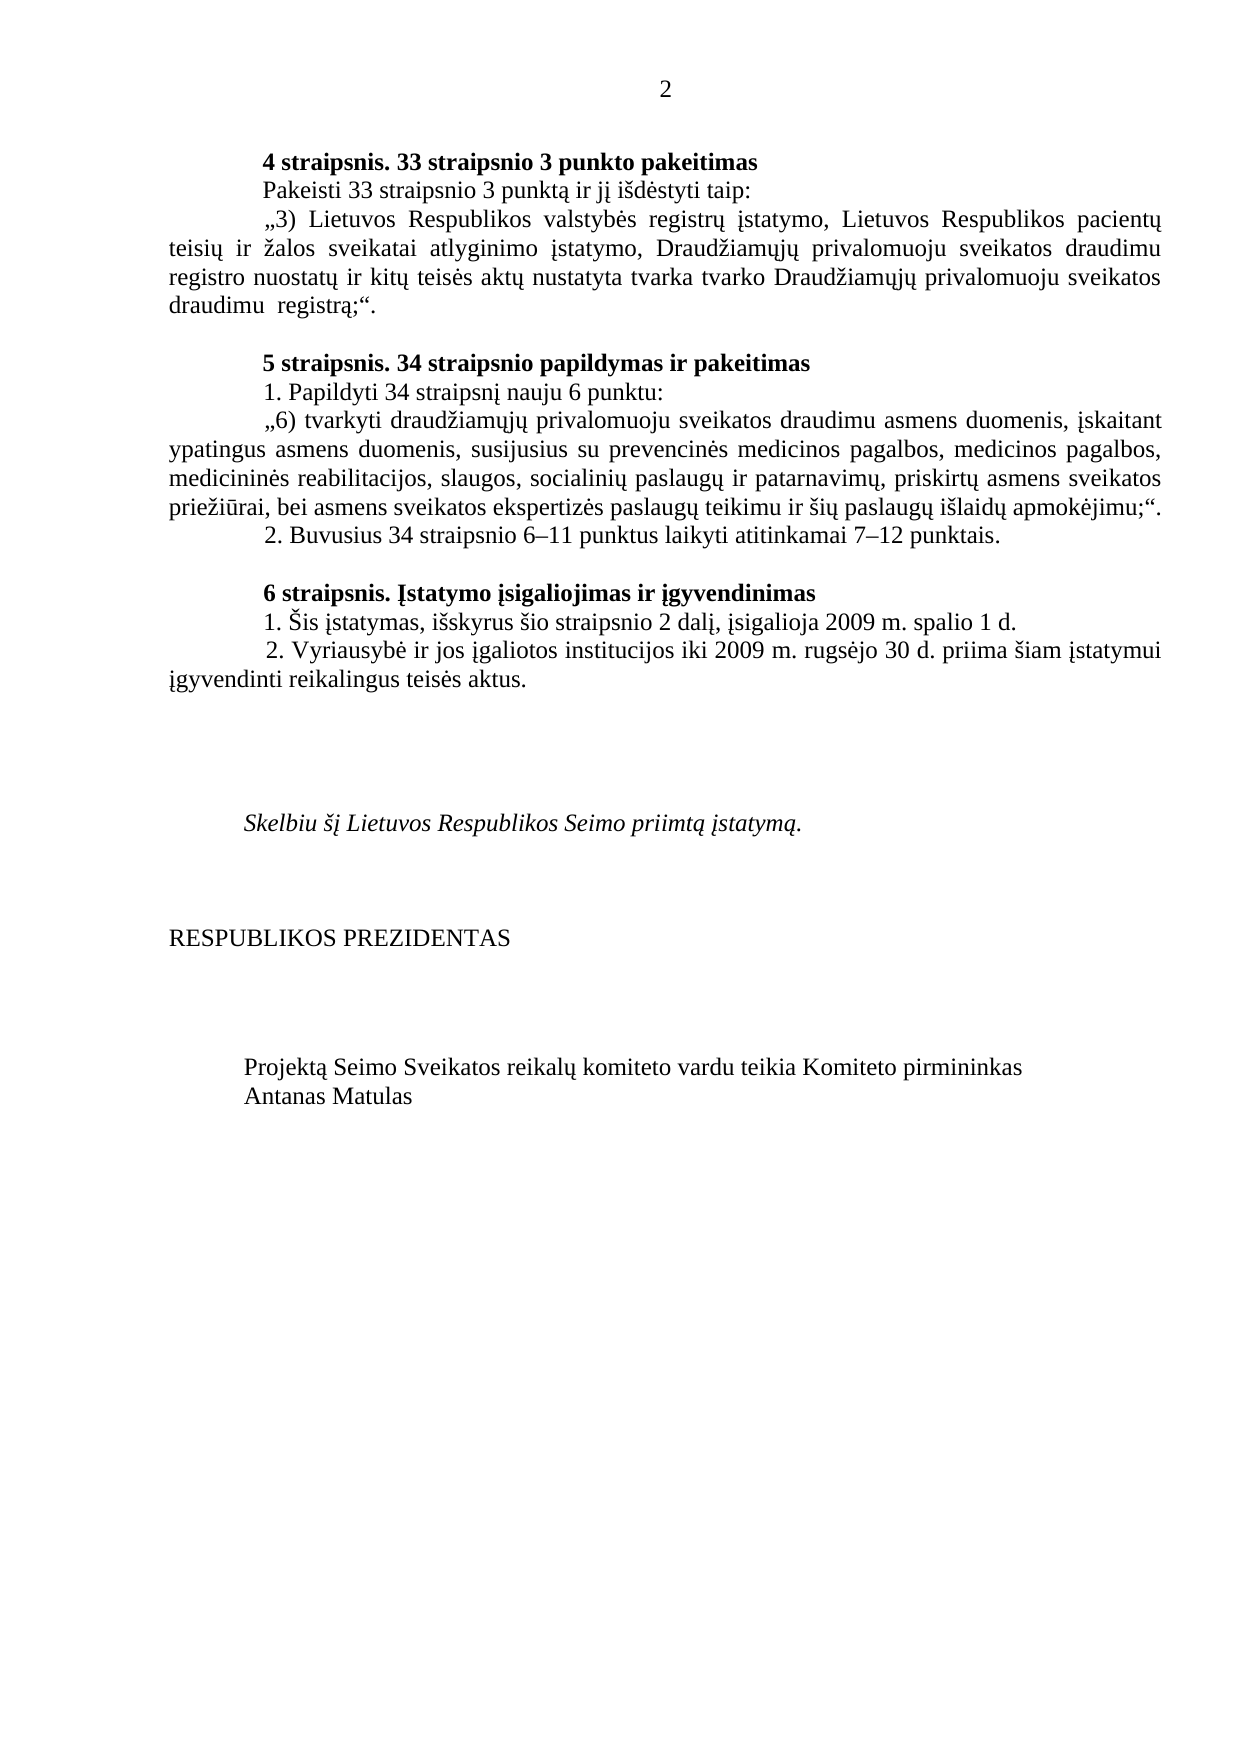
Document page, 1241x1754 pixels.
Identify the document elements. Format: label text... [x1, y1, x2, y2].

text „3) Lietuvos Respublikos valstybės registrų įstatymo, Lietuvos Respublikos pacientų teisių ir žalos sveikatai atlyginimo įstatymo, Draudžiamųjų privalomuoju sveikatos draudimu registro nuostatų ir kitų teisės aktų nustatyta tvarka tvarko Draudžiamųjų privalomuoju sveikatos draudimu registrą;“. [169, 204, 1162, 319]
text 5 straipsnis. 34 straipsnio papildymas ir pakeitimas [169, 348, 1162, 377]
text 2. Buvusius 34 straipsnio 6–11 punktus laikyti atitinkamai 7–12 punktais. [169, 521, 1162, 549]
text 1. Šis įstatymas, išskyrus šio straipsnio 2 dalį, įsigalioja 2009 m. spalio 1 d. [244, 607, 1162, 636]
text 1. Papildyti 34 straipsnį nauju 6 punktu: [169, 377, 1162, 406]
text 6 straipsnis. Įstatymo įsigaliojimas ir įgyvendinimas [229, 578, 1162, 607]
text „6) tvarkyti draudžiamųjų privalomuoju sveikatos draudimu asmens duomenis, įskaitant ypatingus asmens duomenis, susijusius su prevencinės medicinos pagalbos, medicinos pagalbos, medicininės reabilitacijos, slaugos, socialinių paslaugų ir patarnavimų, priskirtų asmens sveikatos priežiūrai, bei asmens sveikatos ekspertizės paslaugų teikimu ir šių paslaugų išlaidų apmokėjimu;“. [169, 406, 1162, 521]
text Pakeisti 33 straipsnio 3 punktą ir jį išdėstyti taip: [169, 176, 1162, 204]
text Projektą Seimo Sveikatos reikalų komiteto vardu teikia Komiteto pirmininkas [169, 1052, 1162, 1081]
text 2. Vyriausybė ir jos įgaliotos institucijos iki 2009 m. rugsėjo 30 d. priima šiam įstatymui įgyvendinti reikalingus teisės aktus. [169, 636, 1162, 693]
text RESPUBLIKOS PREZIDENTAS [169, 923, 1162, 952]
text 4 straipsnis. 33 straipsnio 3 punkto pakeitimas [169, 147, 1162, 176]
text Antanas Matulas [169, 1081, 1162, 1110]
text Skelbiu šį Lietuvos Respublikos Seimo priimtą įstatymą. [169, 808, 1162, 837]
